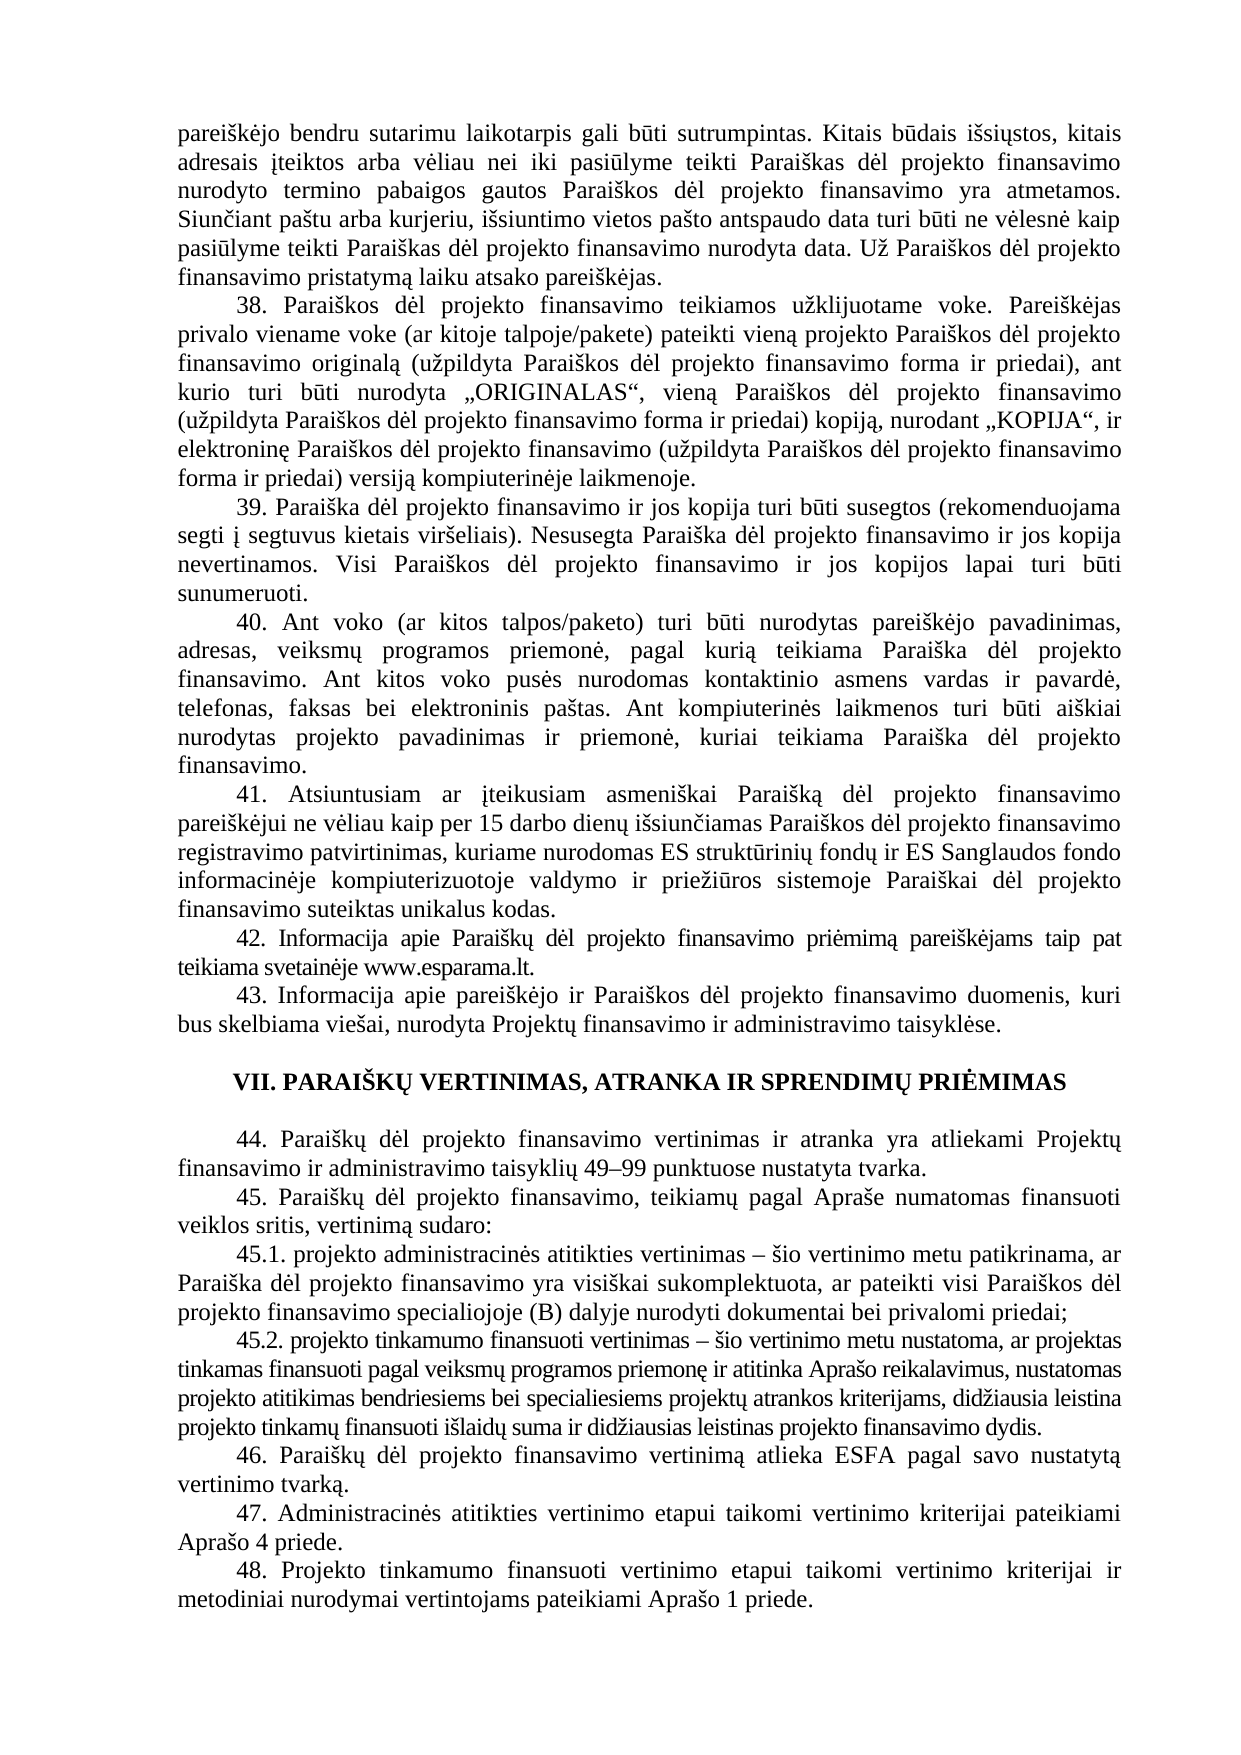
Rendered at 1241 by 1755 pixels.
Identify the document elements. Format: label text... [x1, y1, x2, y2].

text 42. Informacija apie Paraiškų dėl projekto finansavimo priėmimą pareiškėjams taip pat teikiama svetainėje www.esparama.lt. [177, 923, 1122, 981]
text 45.1. projekto administracinės atitikties vertinimas – šio vertinimo metu patikrinama, ar Paraiška dėl projekto finansavimo yra visiškai sukomplektuota, ar pateikti visi Paraiškos dėl projekto finansavimo specialiojoje (B) dalyje nurodyti dokumentai bei privalomi priedai; [177, 1239, 1122, 1326]
text 43. Informacija apie pareiškėjo ir Paraiškos dėl projekto finansavimo duomenis, kuri bus skelbiama viešai, nurodyta Projektų finansavimo ir administravimo taisyklėse. [177, 981, 1122, 1038]
text 39. Paraiška dėl projekto finansavimo ir jos kopija turi būti susegtos (rekomenduojama segti į segtuvus kietais viršeliais). Nesusegta Paraiška dėl projekto finansavimo ir jos kopija nevertinamos. Visi Paraiškos dėl projekto finansavimo ir jos kopijos lapai turi būti sunumeruoti. [177, 492, 1122, 607]
text 45. Paraiškų dėl projekto finansavimo, teikiamų pagal Apraše numatomas finansuoti veiklos sritis, vertinimą sudaro: [177, 1182, 1122, 1239]
text 46. Paraiškų dėl projekto finansavimo vertinimą atlieka ESFA pagal savo nustatytą vertinimo tvarką. [177, 1441, 1122, 1498]
text 41. Atsiuntusiam ar įteikusiam asmeniškai Paraišką dėl projekto finansavimo pareiškėjui ne vėliau kaip per 15 darbo dienų išsiunčiamas Paraiškos dėl projekto finansavimo registravimo patvirtinimas, kuriame nurodomas ES struktūrinių fondų ir ES Sanglaudos fondo informacinėje kompiuterizuotoje valdymo ir priežiūros sistemoje Paraiškai dėl projekto finansavimo suteiktas unikalus kodas. [177, 779, 1122, 923]
text 44. Paraiškų dėl projekto finansavimo vertinimas ir atranka yra atliekami Projektų finansavimo ir administravimo taisyklių 49–99 punktuose nustatyta tvarka. [177, 1124, 1122, 1182]
text 48. Projekto tinkamumo finansuoti vertinimo etapui taikomi vertinimo kriterijai ir metodiniai nurodymai vertintojams pateikiami Aprašo 1 priede. [177, 1556, 1122, 1613]
text VII. PARAIŠKŲ VERTINIMAS, ATRANKA IR SPRENDIMŲ PRIĖMIMAS [177, 1067, 1122, 1096]
text 40. Ant voko (ar kitos talpos/paketo) turi būti nurodytas pareiškėjo pavadinimas, adresas, veiksmų programos priemonė, pagal kurią teikiama Paraiška dėl projekto finansavimo. Ant kitos voko pusės nurodomas kontaktinio asmens vardas ir pavardė, telefonas, faksas bei elektroninis paštas. Ant kompiuterinės laikmenos turi būti aiškiai nurodytas projekto pavadinimas ir priemonė, kuriai teikiama Paraiška dėl projekto finansavimo. [177, 607, 1122, 779]
text 45.2. projekto tinkamumo finansuoti vertinimas – šio vertinimo metu nustatoma, ar projektas tinkamas finansuoti pagal veiksmų programos priemonę ir atitinka Aprašo reikalavimus, nustatomas projekto atitikimas bendriesiems bei specialiesiems projektų atrankos kriterijams, didžiausia leistina projekto tinkamų finansuoti išlaidų suma ir didžiausias leistinas projekto finansavimo dydis. [177, 1326, 1122, 1441]
text 38. Paraiškos dėl projekto finansavimo teikiamos užklijuotame voke. Pareiškėjas privalo viename voke (ar kitoje talpoje/pakete) pateikti vieną projekto Paraiškos dėl projekto finansavimo originalą (užpildyta Paraiškos dėl projekto finansavimo forma ir priedai), ant kurio turi būti nurodyta „ORIGINALAS“, vieną Paraiškos dėl projekto finansavimo (užpildyta Paraiškos dėl projekto finansavimo forma ir priedai) kopiją, nurodant „KOPIJA“, ir elektroninę Paraiškos dėl projekto finansavimo (užpildyta Paraiškos dėl projekto finansavimo forma ir priedai) versiją kompiuterinėje laikmenoje. [177, 291, 1122, 492]
text pareiškėjo bendru sutarimu laikotarpis gali būti sutrumpintas. Kitais būdais išsiųstos, kitais adresais įteiktos arba vėliau nei iki pasiūlyme teikti Paraiškas dėl projekto finansavimo nurodyto termino pabaigos gautos Paraiškos dėl projekto finansavimo yra atmetamos. Siunčiant paštu arba kurjeriu, išsiuntimo vietos pašto antspaudo data turi būti ne vėlesnė kaip pasiūlyme teikti Paraiškas dėl projekto finansavimo nurodyta data. Už Paraiškos dėl projekto finansavimo pristatymą laiku atsako pareiškėjas. [177, 118, 1122, 291]
text 47. Administracinės atitikties vertinimo etapui taikomi vertinimo kriterijai pateikiami Aprašo 4 priede. [177, 1498, 1122, 1556]
